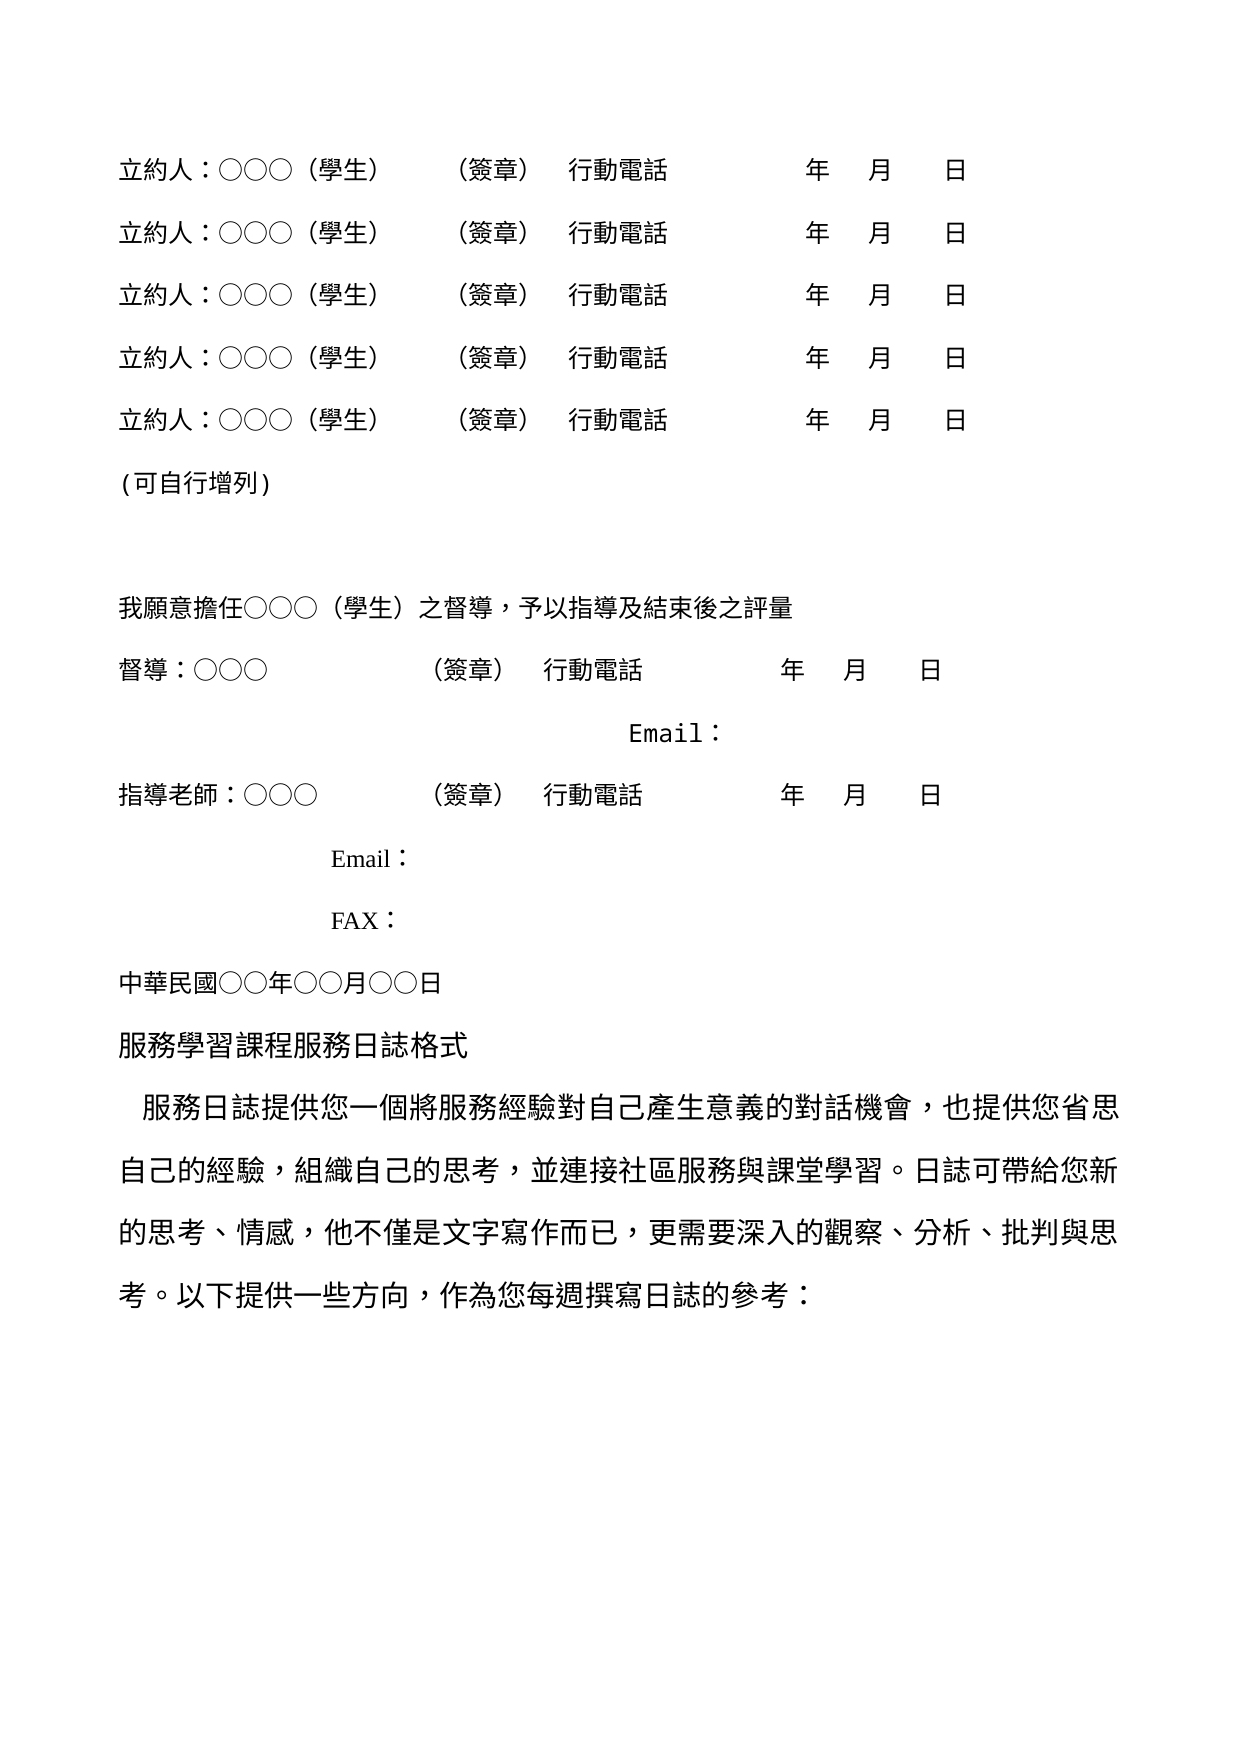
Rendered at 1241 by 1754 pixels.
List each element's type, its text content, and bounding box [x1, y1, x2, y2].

text 立約人：○○○（學生） （簽章） 行動電話 年 月 日 [118, 252, 1122, 314]
text 我願意擔任○○○（學生）之督導，予以指導及結束後之評量 [118, 564, 1122, 627]
text 立約人：○○○（學生） （簽章） 行動電話 年 月 日 [118, 314, 1122, 377]
text 立約人：○○○（學生） （簽章） 行動電話 年 月 日 [118, 127, 1122, 189]
text (可自行增列) [118, 439, 1122, 502]
text Email： [118, 689, 1122, 752]
text 立約人：○○○（學生） （簽章） 行動電話 年 月 日 [118, 377, 1122, 439]
text 中華民國○○年○○月○○日 [118, 939, 1122, 1002]
text 指導老師：○○○ （簽章） 行動電話 年 月 日 [118, 752, 1122, 814]
text FAX： [118, 877, 1122, 939]
text Email： [118, 814, 1122, 877]
text 服務日誌提供您一個將服務經驗對自己產生意義的對話機會，也提供您省思自己的經驗，組織自己的思考，並連接社區服務與課堂學習。日誌可帶給您新的思考、情感，他不僅是文字寫作而已，更需要深入的觀察、分析、批判與思考。以下提供一些方向，作為您每週撰寫日誌的參考： [118, 1064, 1122, 1314]
text 服務學習課程服務日誌格式 [118, 1002, 1122, 1064]
text 督導：○○○ （簽章） 行動電話 年 月 日 [118, 627, 1122, 689]
text 立約人：○○○（學生） （簽章） 行動電話 年 月 日 [118, 189, 1122, 252]
